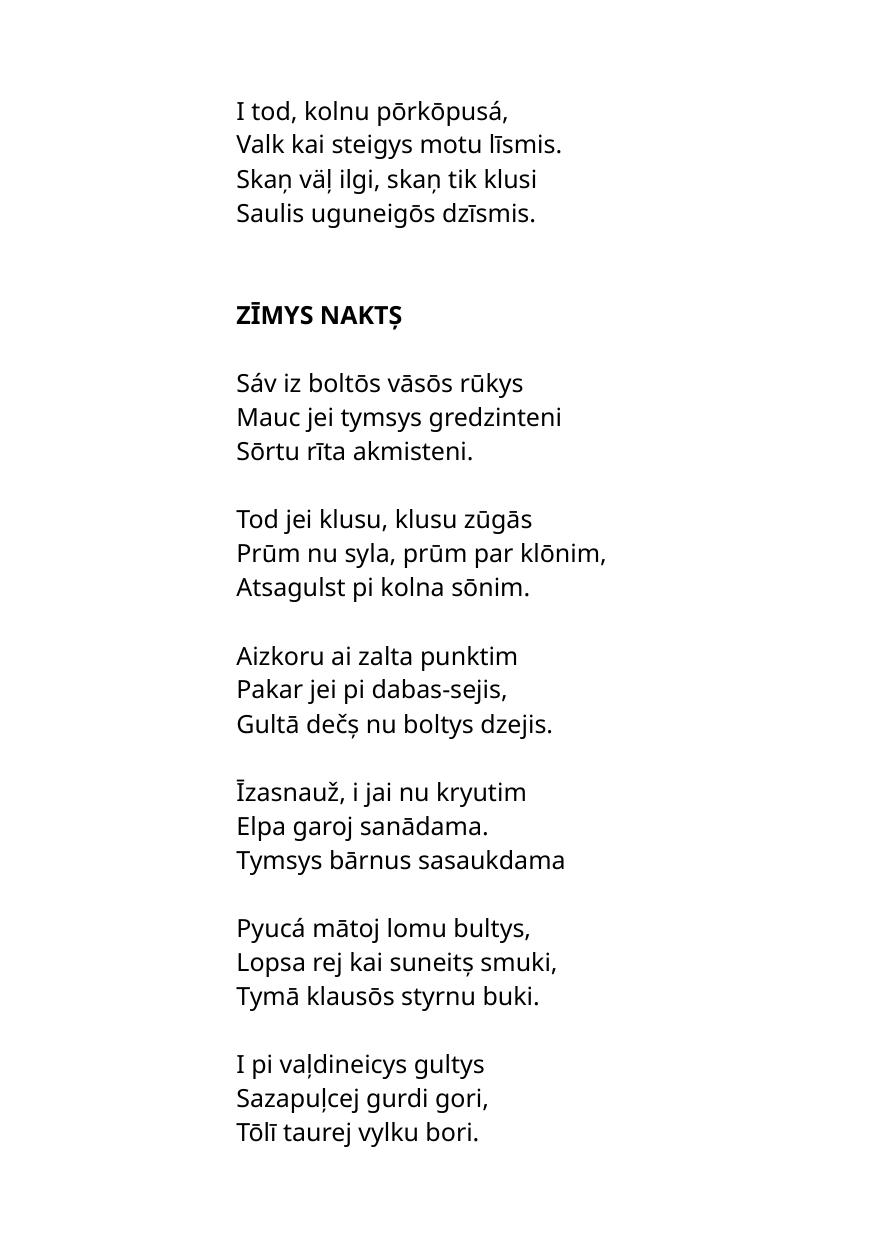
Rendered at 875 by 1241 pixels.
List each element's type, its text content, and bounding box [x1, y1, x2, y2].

text Aizkoru ai zalta punktim [236, 638, 815, 672]
text Sazapuļcej gurdi gori, [236, 1081, 815, 1115]
text Tymā klausōs styrnu buki. [236, 979, 815, 1013]
text I tod, kolnu pōrkōpusá, [236, 93, 815, 127]
text Pyucá mātoj lomu bultys, [236, 911, 815, 945]
text Skaņ väļ ilgi, skaņ tik klusi [236, 161, 815, 195]
text I pi vaļdineicys gultys [236, 1047, 815, 1081]
text Mauc jei tymsys gredzinteni [236, 400, 815, 434]
text Valk kai steigys motu līsmis. [236, 127, 815, 161]
text Prūm nu syla, prūm par klōnim, [236, 536, 815, 570]
text Pakar jei pi dabas-sejis, [236, 672, 815, 706]
text Sōrtu rīta akmisteni. [236, 434, 815, 468]
text Tymsys bārnus sasaukdama [236, 842, 815, 877]
text Saulis uguneigōs dzīsmis. [236, 195, 815, 229]
text Elpa garoj sanādama. [236, 808, 815, 842]
text Lopsa rej kai suneitș smuki, [236, 945, 815, 979]
text Tod jei klusu, klusu zūgās [236, 502, 815, 536]
text Īzasnauž, i jai nu kryutim [236, 774, 815, 808]
text Atsagulst pi kolna sōnim. [236, 570, 815, 604]
text Sáv iz boltōs vāsōs rūkys [236, 366, 815, 400]
text ZĪMYS NAKTȘ [236, 297, 815, 332]
text Tōlī taurej vylku bori. [236, 1115, 815, 1149]
text Gultā dečș nu boltys dzejis. [236, 706, 815, 740]
